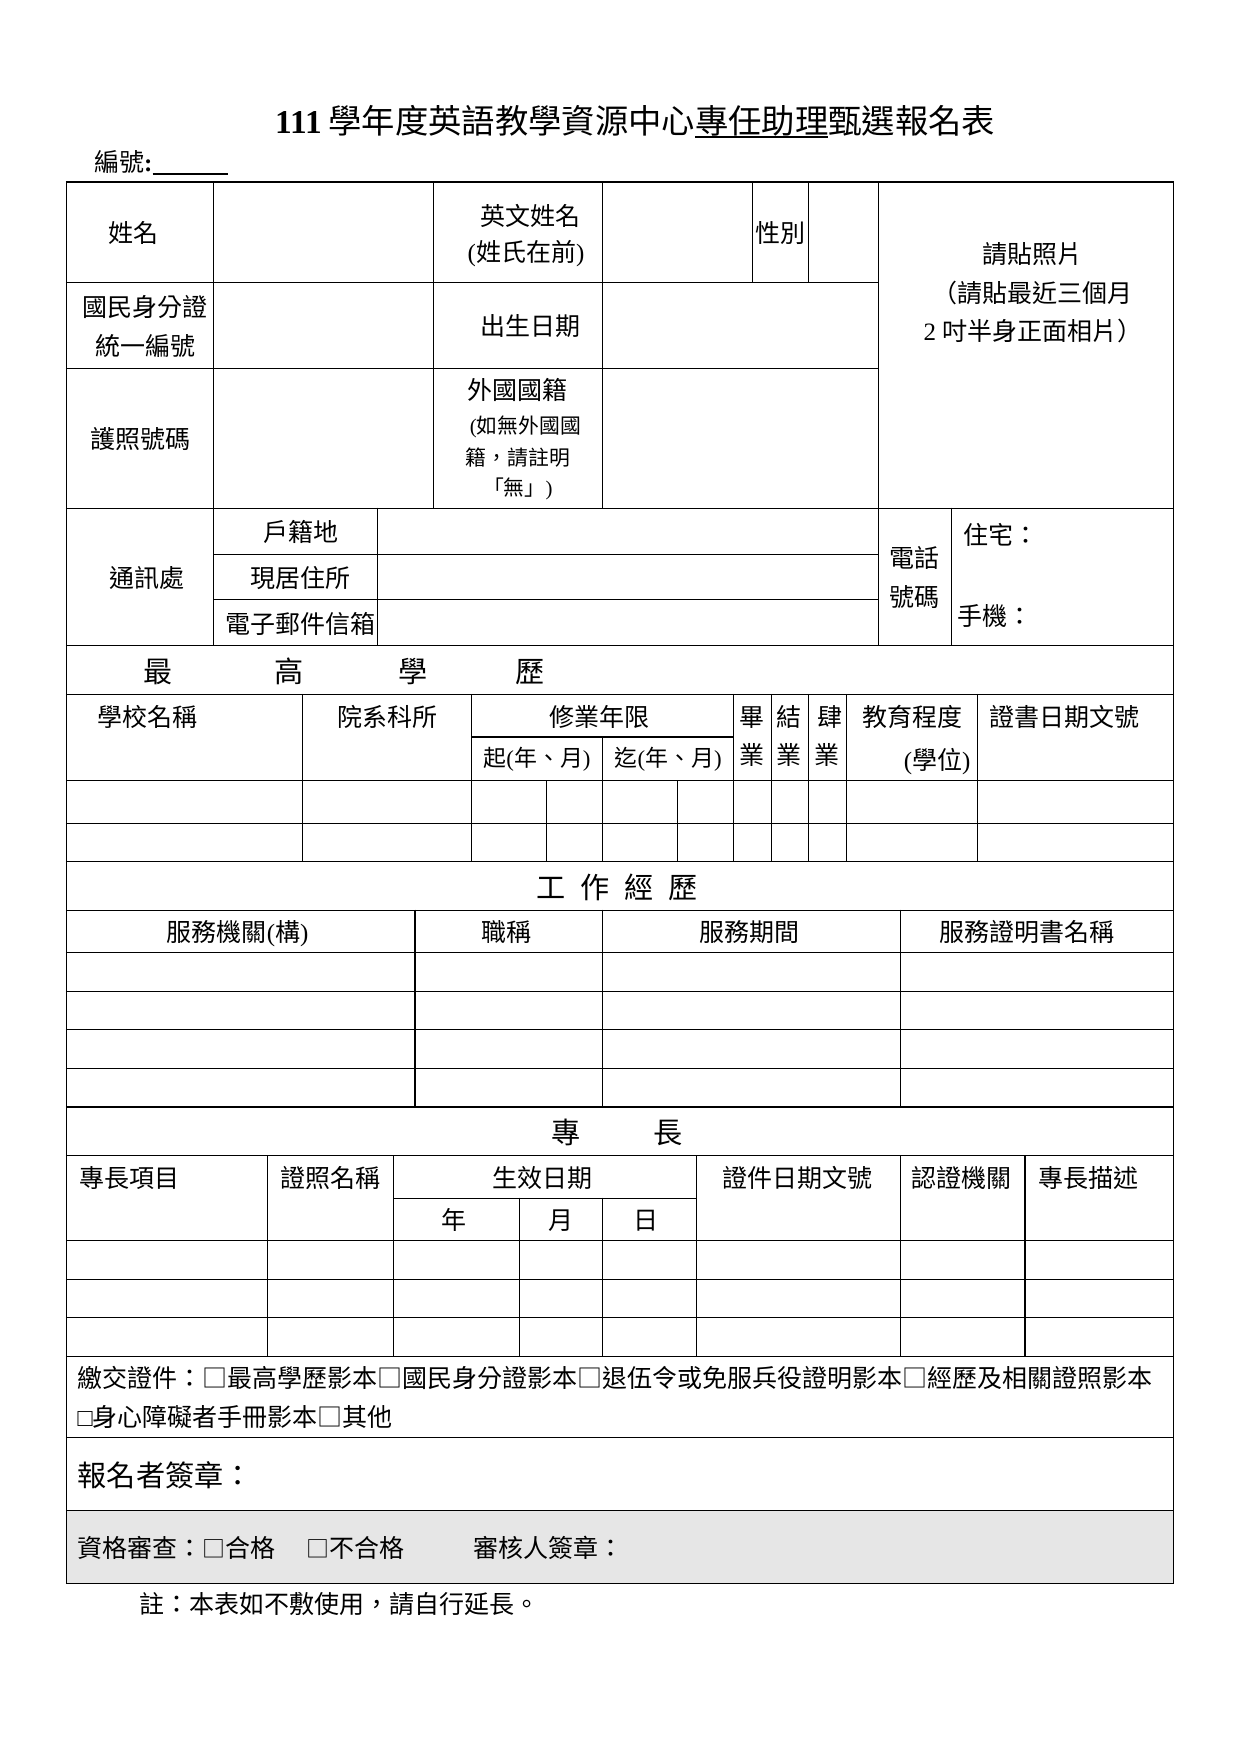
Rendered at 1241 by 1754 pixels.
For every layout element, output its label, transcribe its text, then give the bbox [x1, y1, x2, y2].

table_cell [734, 824, 771, 861]
table_cell [268, 1318, 393, 1356]
table_cell [1026, 1280, 1173, 1317]
table_cell 服務機關(構) [67, 911, 414, 952]
table_cell [214, 369, 433, 507]
table_cell [378, 600, 878, 645]
table_cell [547, 824, 602, 861]
table_cell [978, 824, 1173, 861]
table_cell 起(年、月) [472, 738, 602, 780]
table_cell [520, 1280, 602, 1317]
table_cell 外國國籍 (如無外國國籍，請註明「無」) [434, 369, 602, 507]
table_header 性別 [753, 183, 808, 282]
text 編號: [94, 143, 1146, 179]
table_cell 修業年限 [472, 695, 733, 736]
table_cell [901, 1030, 1173, 1068]
table_cell [67, 781, 302, 822]
table_cell 教育程度 (學位) [847, 695, 977, 780]
table_cell 肆 業 [809, 695, 846, 780]
table_cell 專長項目 [67, 1156, 267, 1240]
table_cell [603, 781, 677, 822]
table_cell [809, 781, 846, 822]
table_cell [978, 781, 1173, 822]
table_cell 院系科所 [303, 695, 471, 780]
table_cell [67, 1241, 267, 1278]
table_cell 專 長 [67, 1108, 1173, 1155]
table_cell 結 業 [772, 695, 808, 780]
table_cell [67, 992, 414, 1029]
table_cell [847, 824, 977, 861]
table_cell 畢業 [734, 695, 771, 780]
table_cell [472, 781, 546, 822]
table_cell 報名者簽章： [67, 1438, 1173, 1510]
table_cell 證照名稱 [268, 1156, 393, 1240]
table_cell 電子郵件信箱 [214, 600, 377, 645]
table_cell 通訊處 [67, 509, 213, 645]
table_cell [67, 824, 302, 861]
table_header [809, 183, 878, 282]
table_cell [416, 1069, 602, 1106]
table_cell 電話 號碼 [879, 509, 951, 645]
table_cell [603, 1241, 696, 1278]
table_cell [547, 781, 602, 822]
table_cell [416, 1030, 602, 1068]
table_cell [603, 369, 878, 507]
table_cell [603, 1280, 696, 1317]
table_cell 生效日期 [394, 1156, 696, 1197]
table_cell [603, 824, 677, 861]
table_cell 服務證明書名稱 [901, 911, 1173, 952]
table_cell [378, 509, 878, 553]
table_cell [772, 824, 808, 861]
table_header 英文姓名 (姓氏在前) [434, 183, 602, 282]
table_cell [67, 953, 414, 991]
table_cell [303, 824, 471, 861]
table_header [214, 183, 433, 282]
table_cell [1026, 1318, 1173, 1356]
table_cell 資格審查：□合格 □不合格 審核人簽章： [67, 1511, 1173, 1583]
table_cell [520, 1241, 602, 1278]
table_header 姓名 [67, 183, 213, 282]
table_cell [901, 1241, 1024, 1278]
table_cell [394, 1280, 519, 1317]
table_cell 年 [394, 1199, 519, 1240]
table_cell [394, 1241, 519, 1278]
table_cell [901, 1318, 1024, 1356]
table_cell [1026, 1241, 1173, 1278]
table_cell 住宅： 手機： [952, 509, 1173, 645]
table_cell [603, 953, 900, 991]
table_cell [901, 992, 1173, 1029]
table_cell [734, 781, 771, 822]
table_cell [697, 1318, 900, 1356]
table_cell [603, 1069, 900, 1106]
table_cell 服務期間 [603, 911, 900, 952]
text 111學年度英語教學資源中心專任助理甄選報名表 [94, 94, 1175, 143]
table_cell [697, 1280, 900, 1317]
table_cell 證件日期文號 [697, 1156, 900, 1240]
table_cell [67, 1280, 267, 1317]
table_cell [847, 781, 977, 822]
table_cell [268, 1280, 393, 1317]
table_cell 現居住所 [214, 555, 377, 599]
table_cell [67, 1069, 414, 1106]
table_cell [472, 824, 546, 861]
table_cell [303, 781, 471, 822]
table_cell [603, 283, 878, 367]
table_cell [901, 1280, 1024, 1317]
table_cell [520, 1318, 602, 1356]
table_cell [603, 1318, 696, 1356]
table_cell [772, 781, 808, 822]
table_cell [416, 992, 602, 1029]
table_cell 最 高 學 歷 [67, 646, 1173, 694]
table_cell [678, 781, 733, 822]
table_cell 迄(年、月) [603, 738, 733, 780]
table_cell [603, 992, 900, 1029]
table_cell [809, 824, 846, 861]
table_cell [268, 1241, 393, 1278]
table_cell 學校名稱 [67, 695, 302, 780]
table_cell [394, 1318, 519, 1356]
table_cell 工 作 經 歷 [67, 862, 1173, 909]
table_cell 國民身分證 統一編號 [67, 283, 213, 367]
table_cell [378, 555, 878, 599]
table_cell [901, 953, 1173, 991]
table_cell 職稱 [416, 911, 602, 952]
table_cell [678, 824, 733, 861]
table_header [603, 183, 752, 282]
table_cell 護照號碼 [67, 369, 213, 507]
table_cell 證書日期文號 [978, 695, 1173, 780]
table_cell 月 [520, 1199, 602, 1240]
table_cell [901, 1069, 1173, 1106]
table_cell 日 [603, 1199, 696, 1240]
table_cell 專長描述 [1026, 1156, 1173, 1240]
table_cell [67, 1030, 414, 1068]
table_cell 戶籍地 [214, 509, 377, 553]
text 註：本表如不敷使用，請自行延長。 [139, 1584, 1146, 1621]
table_cell 認證機關 [901, 1156, 1024, 1240]
table_cell 繳交證件：□最高學歷影本□國民身分證影本□退伍令或免服兵役證明影本□經歷及相關證照影本 □身心障礙者手冊影本□其他 [67, 1357, 1173, 1437]
table_cell [214, 283, 433, 367]
table_cell [603, 1030, 900, 1068]
table_cell [697, 1241, 900, 1278]
table_cell [67, 1318, 267, 1356]
table_cell [416, 953, 602, 991]
table_cell 出生日期 [434, 283, 602, 367]
table_header 請貼照片 （請貼最近三個月 2 吋半身正面相片） [879, 183, 1173, 507]
